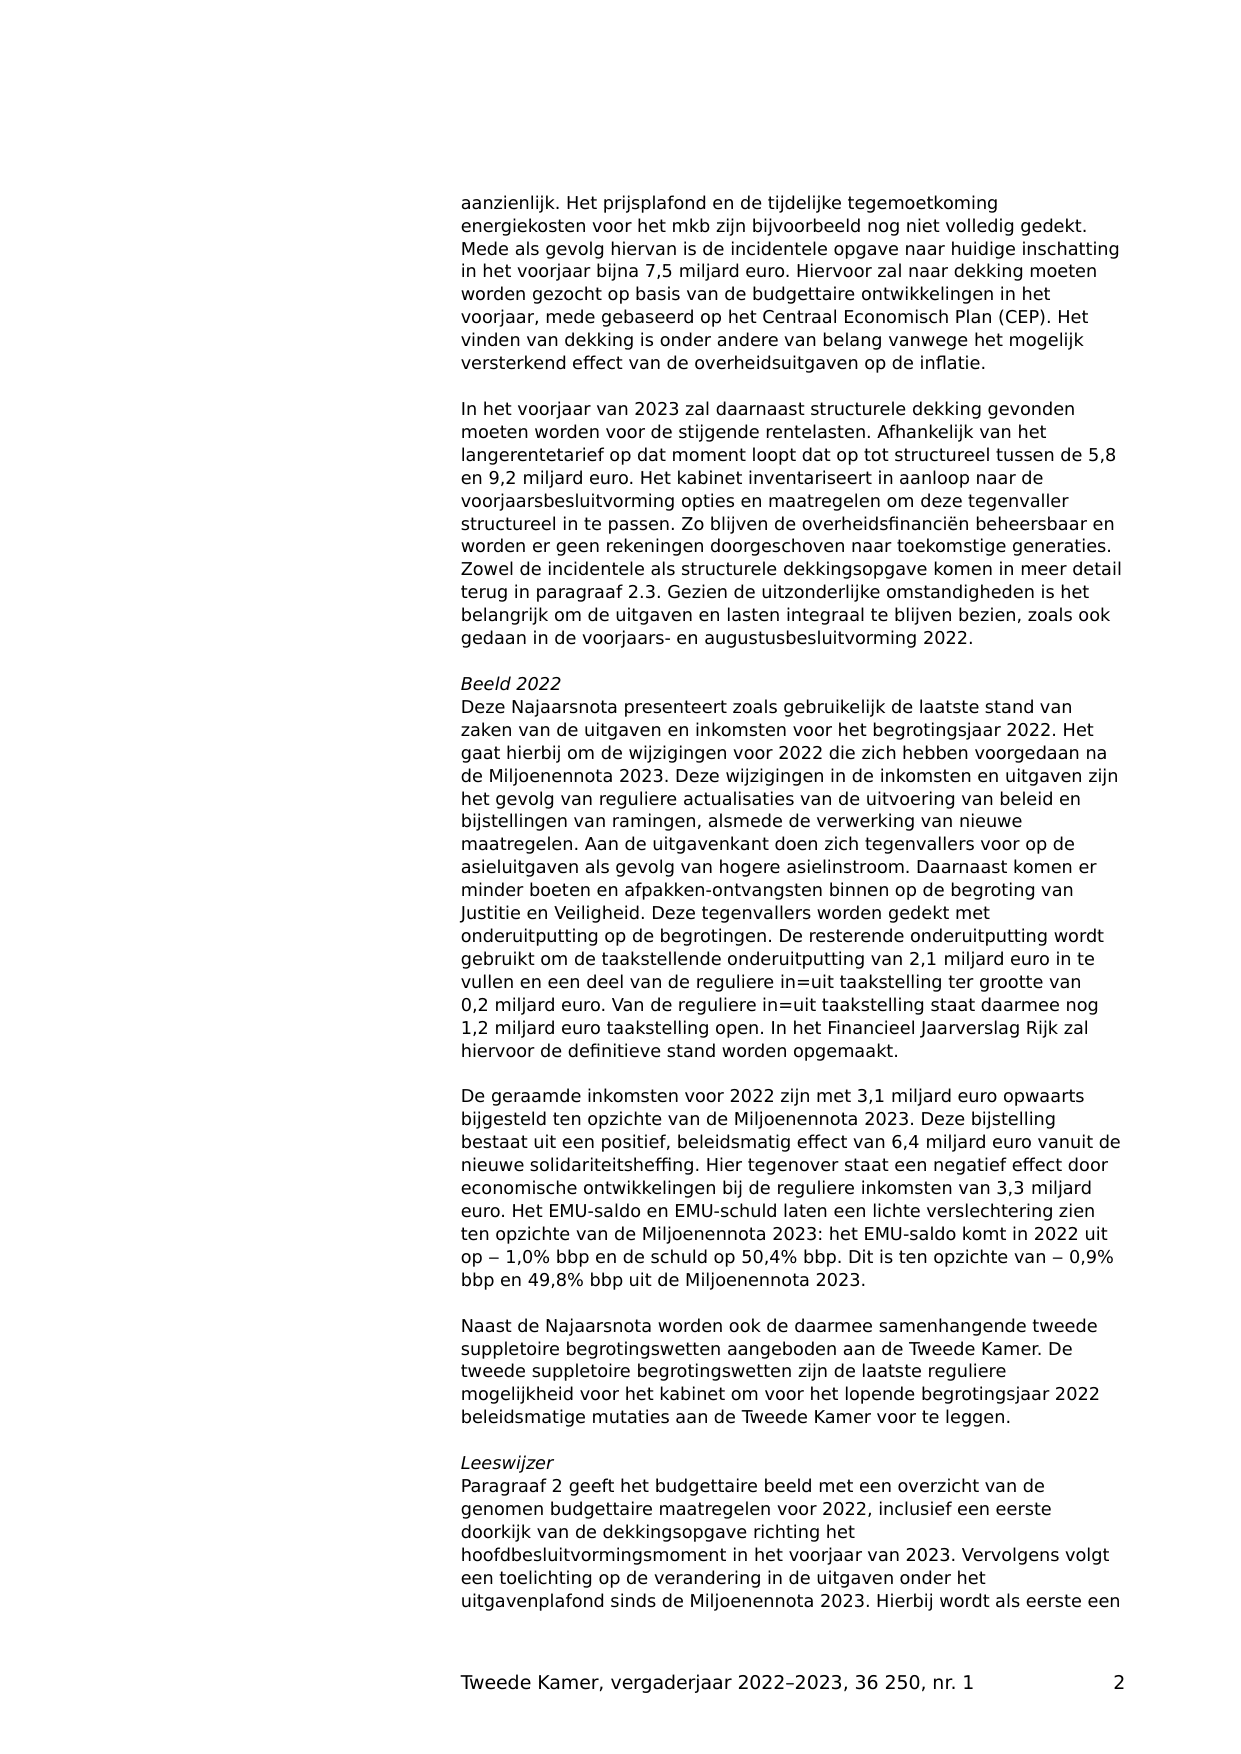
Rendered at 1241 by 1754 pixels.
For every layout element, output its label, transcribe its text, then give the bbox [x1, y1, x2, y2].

text Beeld 2022 Deze Najaarsnota presenteert zoals gebruikelijk de laatste stand van zaken van de uitgaven en inkomsten voor het begrotingsjaar 2022. Het gaat hierbij om de wijzigingen voor 2022 die zich hebben voorgedaan na de Miljoenennota 2023. Deze wijzigingen in de inkomsten en uitgaven zijn het gevolg van reguliere actualisaties van de uitvoering van beleid en bijstellingen van ramingen, alsmede de verwerking van nieuwe maatregelen. Aan de uitgavenkant doen zich tegenvallers voor op de asieluitgaven als gevolg van hogere asielinstroom. Daarnaast komen er minder boeten en afpakken-ontvangsten binnen op de begroting van Justitie en Veiligheid. Deze tegenvallers worden gedekt met onderuitputting op de begrotingen. De resterende onderuitputting wordt gebruikt om de taakstellende onderuitputting van 2,1 miljard euro in te vullen en een deel van de reguliere in=uit taakstelling ter grootte van 0,2 miljard euro. Van de reguliere in=uit taakstelling staat daarmee nog 1,2 miljard euro taakstelling open. In het Financieel Jaarverslag Rijk zal hiervoor de definitieve stand worden opgemaakt. [461, 672, 1125, 1062]
text Leeswijzer Paragraaf 2 geeft het budgettaire beeld met een overzicht van de genomen budgettaire maatregelen voor 2022, inclusief een eerste doorkijk van de dekkingsopgave richting het hoofdbesluitvormingsmoment in het voorjaar van 2023. Vervolgens volgt een toelichting op de verandering in de uitgaven onder het uitgavenplafond sinds de Miljoenennota 2023. Hierbij wordt als eerste een [461, 1451, 1125, 1612]
text In het voorjaar van 2023 zal daarnaast structurele dekking gevonden moeten worden voor de stijgende rentelasten. Afhankelijk van het langerentetarief op dat moment loopt dat op tot structureel tussen de 5,8 en 9,2 miljard euro. Het kabinet inventariseert in aanloop naar de voorjaarsbesluitvorming opties en maatregelen om deze tegenvaller structureel in te passen. Zo blijven de overheidsfinanciën beheersbaar en worden er geen rekeningen doorgeschoven naar toekomstige generaties. Zowel de incidentele als structurele dekkingsopgave komen in meer detail terug in paragraaf 2.3. Gezien de uitzonderlijke omstandigheden is het belangrijk om de uitgaven en lasten integraal te blijven bezien, zoals ook gedaan in de voorjaars- en augustusbesluitvorming 2022. [461, 397, 1125, 649]
text Naast de Najaarsnota worden ook de daarmee samenhangende tweede suppletoire begrotingswetten aangeboden aan de Tweede Kamer. De tweede suppletoire begrotingswetten zijn de laatste reguliere mogelijkheid voor het kabinet om voor het lopende begrotingsjaar 2022 beleidsmatige mutaties aan de Tweede Kamer voor te leggen. [461, 1314, 1125, 1428]
text aanzienlijk. Het prijsplafond en de tijdelijke tegemoetkoming energiekosten voor het mkb zijn bijvoorbeeld nog niet volledig gedekt. Mede als gevolg hiervan is de incidentele opgave naar huidige inschatting in het voorjaar bijna 7,5 miljard euro. Hiervoor zal naar dekking moeten worden gezocht op basis van de budgettaire ontwikkelingen in het voorjaar, mede gebaseerd op het Centraal Economisch Plan (CEP). Het vinden van dekking is onder andere van belang vanwege het mogelijk versterkend effect van de overheidsuitgaven op de inflatie. [461, 191, 1125, 374]
text De geraamde inkomsten voor 2022 zijn met 3,1 miljard euro opwaarts bijgesteld ten opzichte van de Miljoenennota 2023. Deze bijstelling bestaat uit een positief, beleidsmatig effect van 6,4 miljard euro vanuit de nieuwe solidariteitsheffing. Hier tegenover staat een negatief effect door economische ontwikkelingen bij de reguliere inkomsten van 3,3 miljard euro. Het EMU-saldo en EMU-schuld laten een lichte verslechtering zien ten opzichte van de Miljoenennota 2023: het EMU-saldo komt in 2022 uit op ‒ 1,0% bbp en de schuld op 50,4% bbp. Dit is ten opzichte van ‒ 0,9% bbp en 49,8% bbp uit de Miljoenennota 2023. [461, 1084, 1125, 1291]
